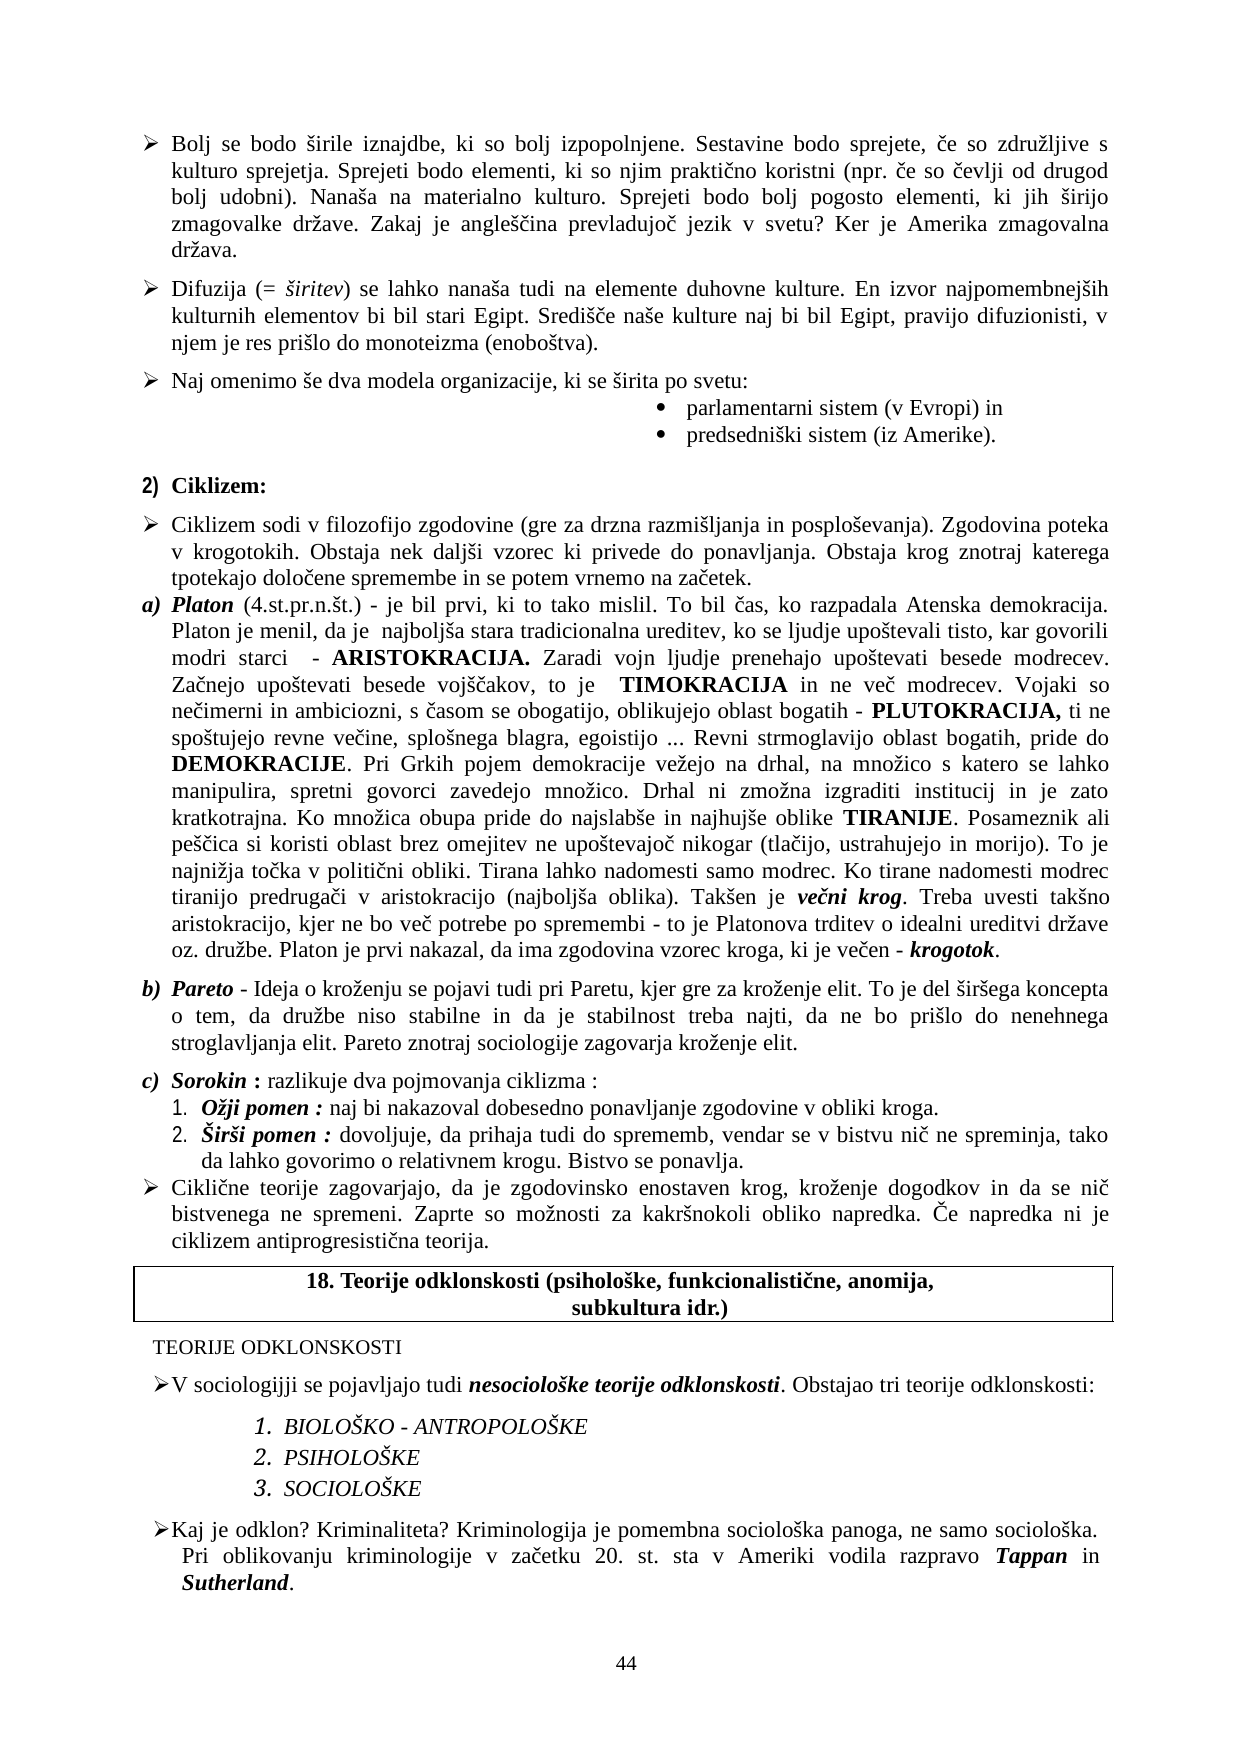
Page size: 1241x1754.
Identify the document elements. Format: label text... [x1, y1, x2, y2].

list Ciklične teorije zagovarjajo, da je zgodovinsko enostaven krog, kroženje dogodkov in da se nič bistvenega ne spremeni. Zaprte so možnosti za kakršnokoli obliko napredka. Če napredka ni je ciklizem antiprogresistična teorija. [142, 1174, 1110, 1253]
list BIOLOŠKO - ANTROPOLOŠKE [254, 1410, 1100, 1441]
table_header 18. Teorije odklonskosti (psihološke, funkcionalistične, anomija, subkultura idr.) [135, 1267, 1112, 1321]
list Difuzija (= širitev) se lahko nanaša tudi na elemente duhovne kulture. En izvor najpomembnejših kulturnih elementov bi bil stari Egipt. Središče naše kulture naj bi bil Egipt, pravijo difuzionisti, v njem je res prišlo do monoteizma (enoboštva). [142, 275, 1110, 355]
list Naj omenimo še dva modela organizacije, ki se širita po svetu: [142, 367, 1110, 394]
list Kaj je odklon? Kriminaliteta? Kriminologija je pomembna sociološka panoga, ne samo sociološka. Pri oblikovanju kriminologije v začetku 20. st. sta v Ameriki vodila razpravo Tappan in Sutherland. [152, 1516, 1100, 1596]
list Bolj se bodo širile iznajdbe, ki so bolj izpopolnjene. Sestavine bodo sprejete, če so združljive s kulturo sprejetja. Sprejeti bodo elementi, ki so njim praktično koristni (npr. če so čevlji od drugod bolj udobni). Nanaša na materialno kulturo. Sprejeti bodo bolj pogosto elementi, ki jih širijo zmagovalke države. Zakaj je angleščina prevladujoč jezik v svetu? Ker je Amerika zmagovalna država. [142, 130, 1110, 263]
list Platon (4.st.pr.n.št.) - je bil prvi, ki to tako mislil. To bil čas, ko razpadala Atenska demokracija. Platon je menil, da je najboljša stara tradicionalna ureditev, ko se ljudje upoštevali tisto, kar govorili modri starci - ARISTOKRACIJA. Zaradi vojn ljudje prenehajo upoštevati besede modrecev. Začnejo upoštevati besede vojščakov, to je TIMOKRACIJA in ne več modrecev. Vojaki so nečimerni in ambiciozni, s časom se obogatijo, oblikujejo oblast bogatih - PLUTOKRACIJA, ti ne spoštujejo revne večine, splošnega blagra, egoistijo ... Revni strmoglavijo oblast bogatih, pride do DEMOKRACIJE. Pri Grkih pojem demokracije vežejo na drhal, na množico s katero se lahko manipulira, spretni govorci zavedejo množico. Drhal ni zmožna izgraditi institucij in je zato kratkotrajna. Ko množica obupa pride do najslabše in najhujše oblike TIRANIJE. Posameznik ali peščica si koristi oblast brez omejitev ne upoštevajoč nikogar (tlačijo, ustrahujejo in morijo). To je najnižja točka v politični obliki. Tirana lahko nadomesti samo modrec. Ko tirane nadomesti modrec tiranijo predrugači v aristokracijo (najboljša oblika). Takšen je večni krog. Treba uvesti takšno aristokracijo, kjer ne bo več potrebe po spremembi - to je Platonova trditev o idealni ureditvi države oz. družbe. Platon je prvi nakazal, da ima zgodovina vzorec kroga, ki je večen - krogotok. [142, 591, 1110, 963]
list Širši pomen : dovoljuje, da prihaja tudi do sprememb, vendar se v bistvu nič ne spreminja, tako da lahko govorimo o relativnem krogu. Bistvo se ponavlja. [172, 1121, 1110, 1174]
list Ožji pomen : naj bi nakazoval dobesedno ponavljanje zgodovine v obliki kroga. [172, 1094, 1110, 1121]
list Pareto - Ideja o kroženju se pojavi tudi pri Paretu, kjer gre za kroženje elit. To je del širšega koncepta o tem, da družbe niso stabilne in da je stabilnost treba najti, da ne bo prišlo do nenehnega stroglavljanja elit. Pareto znotraj sociologije zagovarja kroženje elit. [142, 975, 1110, 1055]
list Ciklizem: [142, 472, 1110, 499]
list predsedniški sistem (iz Amerike). [657, 421, 1110, 447]
list Sorokin : razlikuje dva pojmovanja ciklizma : [142, 1067, 1110, 1094]
text TEORIJE ODKLONSKOSTI [152, 1334, 1100, 1359]
list SOCIOLOŠKE [254, 1472, 1100, 1503]
list PSIHOLOŠKE [254, 1441, 1100, 1472]
list parlamentarni sistem (v Evropi) in [657, 394, 1110, 421]
list Ciklizem sodi v filozofijo zgodovine (gre za drzna razmišljanja in posploševanja). Zgodovina poteka v krogotokih. Obstaja nek daljši vzorec ki privede do ponavljanja. Obstaja krog znotraj katerega tpotekajo določene spremembe in se potem vrnemo na začetek. [142, 511, 1110, 591]
list V sociologijji se pojavljajo tudi nesociološke teorije odklonskosti. Obstajao tri teorije odklonskosti: [152, 1371, 1100, 1398]
